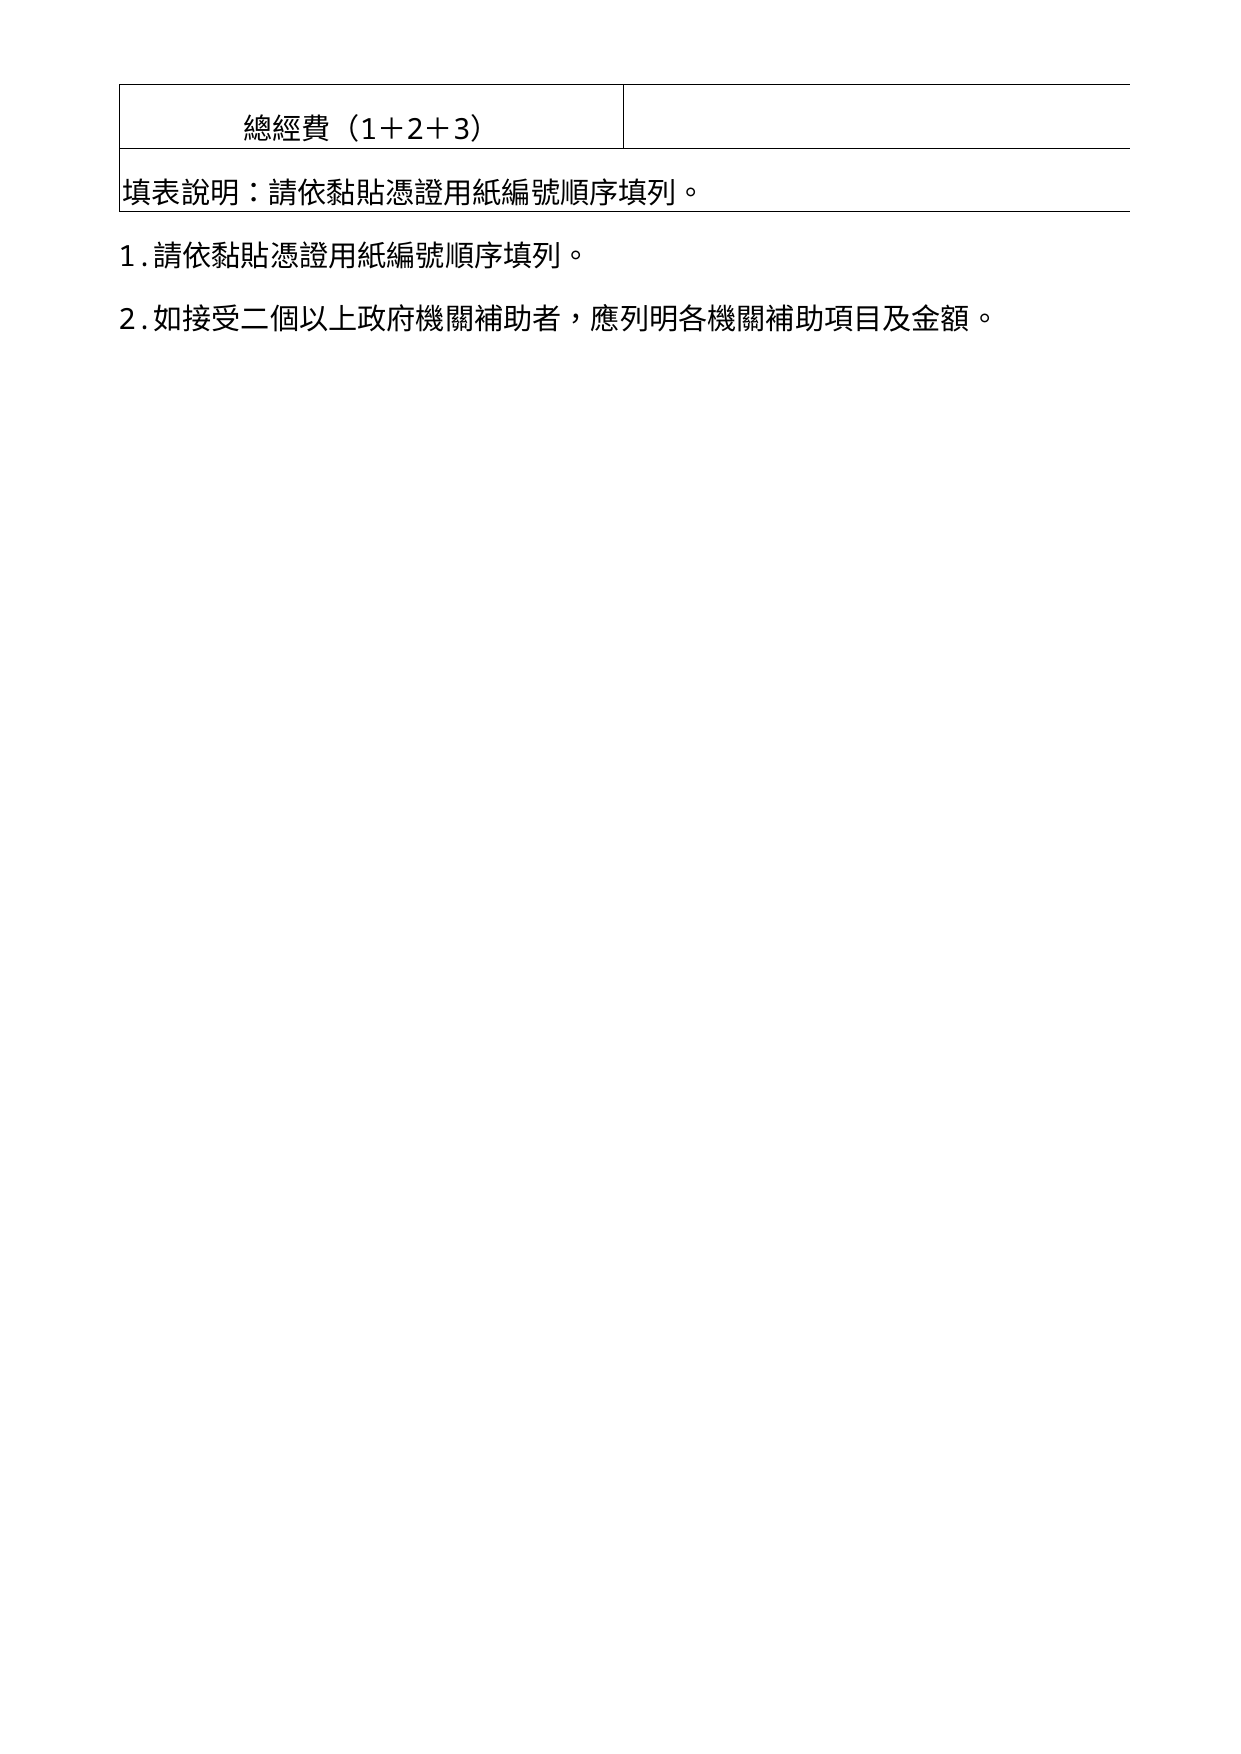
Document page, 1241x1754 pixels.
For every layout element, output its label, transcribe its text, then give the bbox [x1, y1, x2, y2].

table_cell [624, 85, 1130, 148]
table_cell 總經費（1＋2＋3） [120, 85, 623, 148]
table_cell 填表說明：請依黏貼憑證用紙編號順序填列。 [120, 149, 1130, 211]
text 1.請依黏貼憑證用紙編號順序填列。 2.如接受二個以上政府機關補助者，應列明各機關補助項目及金額。 [118, 212, 1122, 337]
